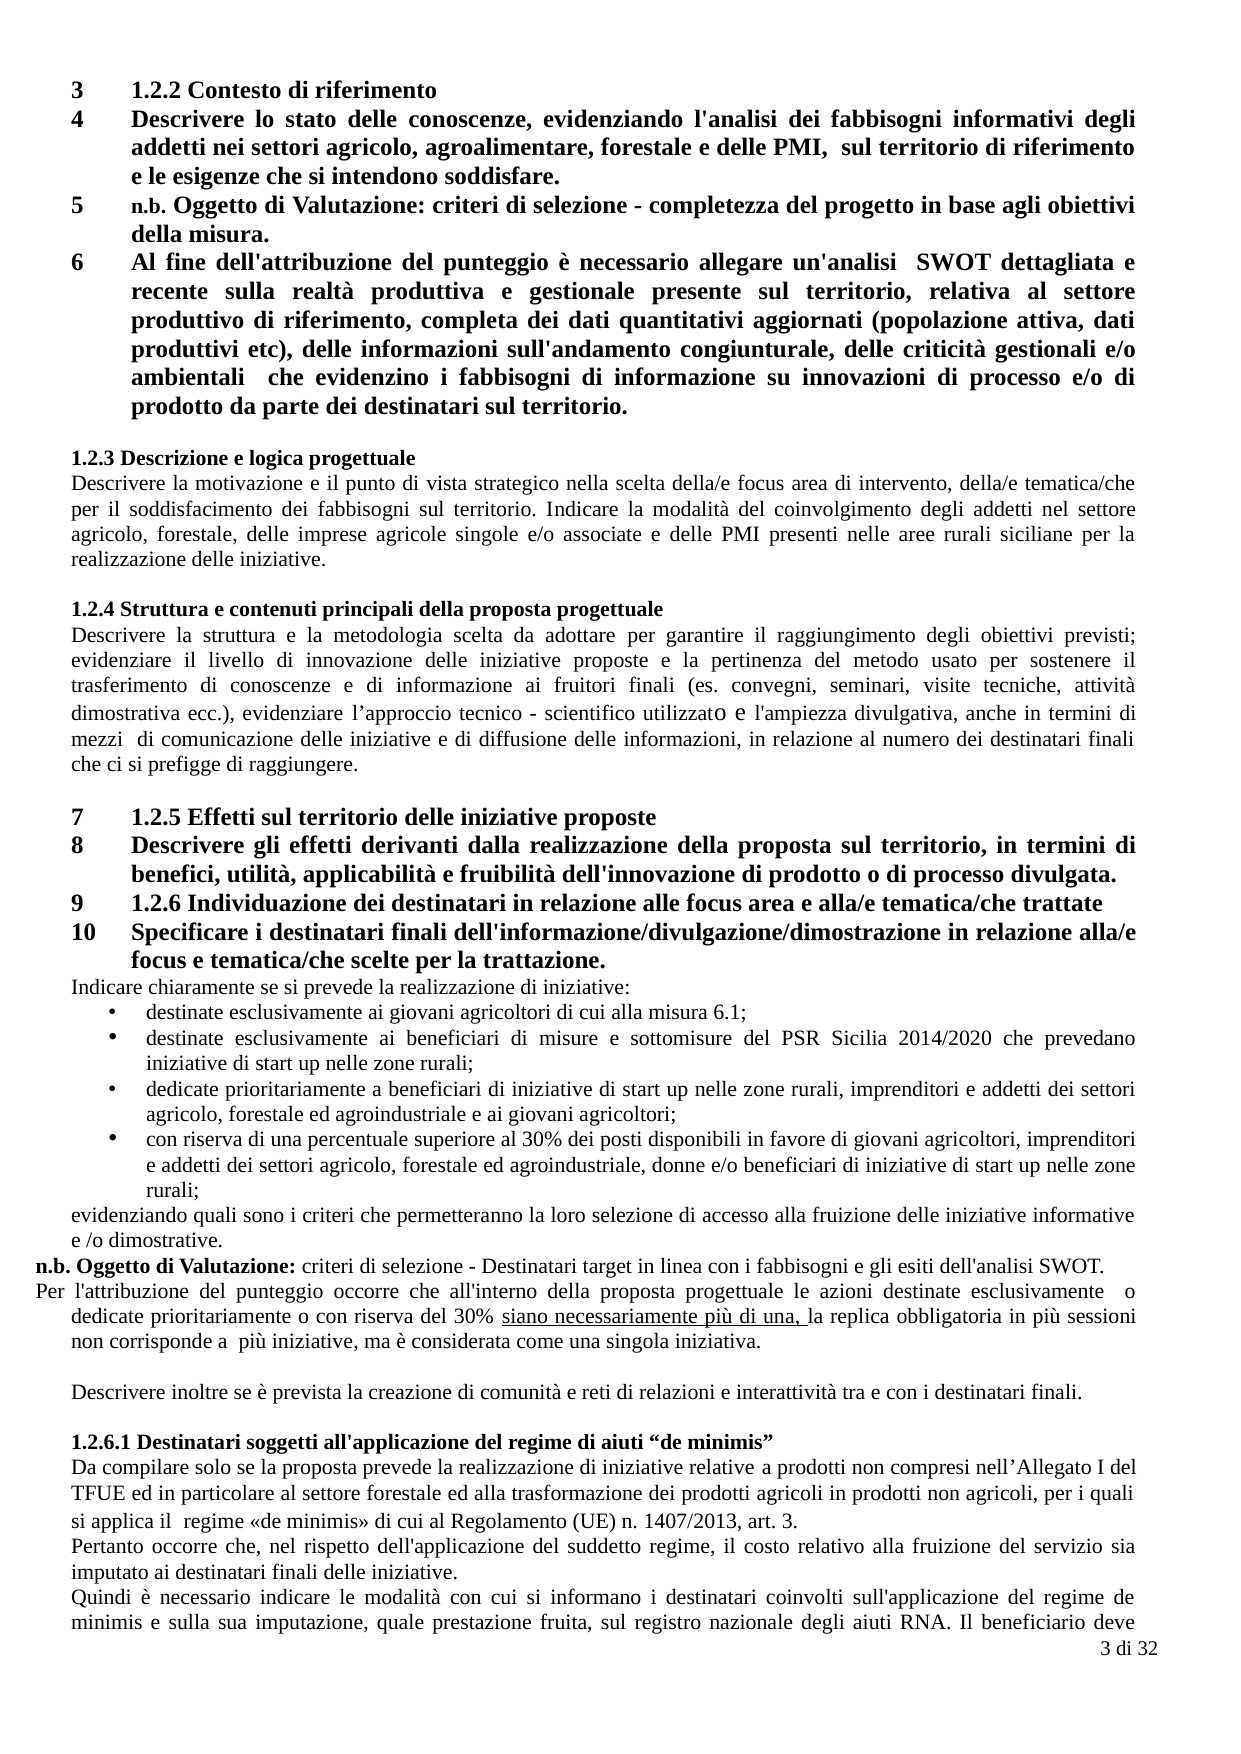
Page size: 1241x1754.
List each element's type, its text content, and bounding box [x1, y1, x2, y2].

subtitle 1.2.6 Individuazione dei destinatari in relazione alle focus area e alla/e tematica/che trattate [71, 888, 1137, 917]
text Descrivere inoltre se è prevista la creazione di comunità e reti di relazioni e interattività tra e con i destinatari finali. [71, 1379, 1137, 1404]
text Da compilare solo se la proposta prevede la realizzazione di iniziative relative a prodotti non compresi nell’Allegato I del TFUE ed in particolare al settore forestale ed alla trasformazione dei prodotti agricoli in prodotti non agricoli, per i quali si applica il regime «de minimis» di cui al Regolamento (UE) n. 1407/2013, art. 3. [71, 1454, 1137, 1533]
subtitle Specificare i destinatari finali dell'informazione/divulgazione/dimostrazione in relazione alla/e focus e tematica/che scelte per la trattazione. [71, 917, 1137, 974]
subtitle 1.2.2 Contesto di riferimento [71, 75, 1137, 104]
text 1.2.6.1 Destinatari soggetti all'applicazione del regime di aiuti “de minimis” [71, 1429, 1137, 1454]
text 1.2.3 Descrizione e logica progettuale [71, 445, 1137, 470]
list con riserva di una percentuale superiore al 30% dei posti disponibili in favore di giovani agricoltori, imprenditori e addetti dei settori agricolo, forestale ed agroindustriale, donne e/o beneficiari di iniziative di start up nelle zone rurali; [108, 1126, 1137, 1202]
text evidenziando quali sono i criteri che permetteranno la loro selezione di accesso alla fruizione delle iniziative informative e /o dimostrative. [71, 1202, 1137, 1253]
text Pertanto occorre che, nel rispetto dell'applicazione del suddetto regime, il costo relativo alla fruizione del servizio sia imputato ai destinatari finali delle iniziative. [71, 1533, 1137, 1584]
text Quindi è necessario indicare le modalità con cui si informano i destinatari coinvolti sull'applicazione del regime de minimis e sulla sua imputazione, quale prestazione fruita, sul registro nazionale degli aiuti RNA. Il beneficiario deve [71, 1584, 1137, 1634]
subtitle Descrivere gli effetti derivanti dalla realizzazione della proposta sul territorio, in termini di benefici, utilità, applicabilità e fruibilità dell'innovazione di prodotto o di processo divulgata. [71, 830, 1137, 888]
subtitle Al fine dell'attribuzione del punteggio è necessario allegare un'analisi SWOT dettagliata e recente sulla realtà produttiva e gestionale presente sul territorio, relativa al settore produttivo di riferimento, completa dei dati quantitativi aggiornati (popolazione attiva, dati produttivi etc), delle informazioni sull'andamento congiunturale, delle criticità gestionali e/o ambientali che evidenzino i fabbisogni di informazione su innovazioni di processo e/o di prodotto da parte dei destinatari sul territorio. [71, 247, 1137, 420]
list destinate esclusivamente ai giovani agricoltori di cui alla misura 6.1; [108, 999, 1137, 1024]
text n.b. Oggetto di Valutazione: criteri di selezione - Destinatari target in linea con i fabbisogni e gli esiti dell'analisi SWOT. [35, 1253, 1137, 1278]
list destinate esclusivamente ai beneficiari di misure e sottomisure del PSR Sicilia 2014/2020 che prevedano iniziative di start up nelle zone rurali; [108, 1024, 1137, 1076]
text Descrivere la motivazione e il punto di vista strategico nella scelta della/e focus area di intervento, della/e tematica/che per il soddisfacimento dei fabbisogni sul territorio. Indicare la modalità del coinvolgimento degli addetti nel settore agricolo, forestale, delle imprese agricole singole e/o associate e delle PMI presenti nelle aree rurali siciliane per la realizzazione delle iniziative. [71, 470, 1137, 571]
subtitle n.b. Oggetto di Valutazione: criteri di selezione - completezza del progetto in base agli obiettivi della misura. [71, 190, 1137, 247]
text Descrivere la struttura e la metodologia scelta da adottare per garantire il raggiungimento degli obiettivi previsti; evidenziare il livello di innovazione delle iniziative proposte e la pertinenza del metodo usato per sostenere il trasferimento di conoscenze e di informazione ai fruitori finali (es. convegni, seminari, visite tecniche, attività dimostrativa ecc.), evidenziare l’approccio tecnico - scientifico utilizzato e l'ampiezza divulgativa, anche in termini di mezzi di comunicazione delle iniziative e di diffusione delle informazioni, in relazione al numero dei destinatari finali che ci si prefigge di raggiungere. [71, 622, 1137, 776]
list dedicate prioritariamente a beneficiari di iniziative di start up nelle zone rurali, imprenditori e addetti dei settori agricolo, forestale ed agroindustriale e ai giovani agricoltori; [108, 1076, 1137, 1126]
subtitle 1.2.5 Effetti sul territorio delle iniziative proposte [71, 802, 1137, 830]
text Per l'attribuzione del punteggio occorre che all'interno della proposta progettuale le azioni destinate esclusivamente o dedicate prioritariamente o con riserva del 30% siano necessariamente più di una, la replica obbligatoria in più sessioni non corrisponde a più iniziative, ma è considerata come una singola iniziativa. [35, 1278, 1137, 1353]
text 1.2.4 Struttura e contenuti principali della proposta progettuale [71, 596, 1137, 622]
subtitle Descrivere lo stato delle conoscenze, evidenziando l'analisi dei fabbisogni informativi degli addetti nei settori agricolo, agroalimentare, forestale e delle PMI, sul territorio di riferimento e le esigenze che si intendono soddisfare. [71, 104, 1137, 190]
text Indicare chiaramente se si prevede la realizzazione di iniziative: [71, 974, 1137, 999]
